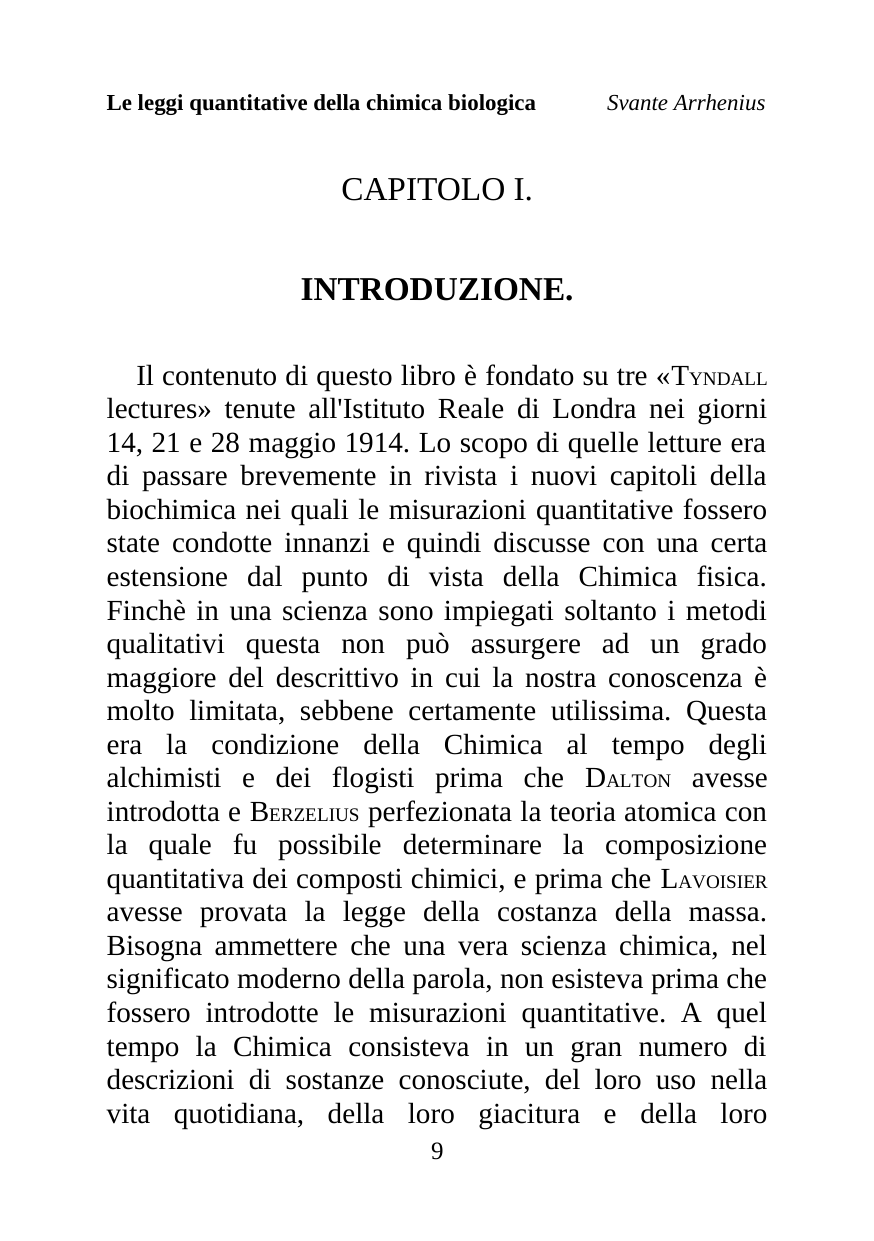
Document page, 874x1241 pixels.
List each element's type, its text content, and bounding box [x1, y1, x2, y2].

subtitle INTRODUZIONE. [106, 269, 768, 308]
text Il contenuto di questo libro è fondato su tre «Tyndall lectures» tenute all'Istituto Reale di Londra nei giorni 14, 21 e 28 maggio 1914. Lo scopo di quelle letture era di passare brevemente in rivista i nuovi capitoli della biochimica nei quali le misurazioni quantitative fossero state condotte innanzi e quindi discusse con una certa estensione dal punto di vista della Chimica fisica. Finchè in una scienza sono impiegati soltanto i metodi qualitativi questa non può assurgere ad un grado maggiore del descrittivo in cui la nostra conoscenza è molto limitata, sebbene certamente utilissima. Questa era la condizione della Chimica al tempo degli alchimisti e dei flogisti prima che Dalton avesse introdotta e Berzelius perfezionata la teoria atomica con la quale fu possibile determinare la composizione quantitativa dei composti chimici, e prima che Lavoisier avesse provata la legge della costanza della massa. Bisogna ammettere che una vera scienza chimica, nel significato moderno della parola, non esisteva prima che fossero introdotte le misurazioni quantitative. A quel tempo la Chimica consisteva in un gran numero di descrizioni di sostanze conosciute, del loro uso nella vita quotidiana, della loro giacitura e della loro [106, 358, 768, 1129]
subtitle CAPITOLO I. [106, 169, 768, 207]
